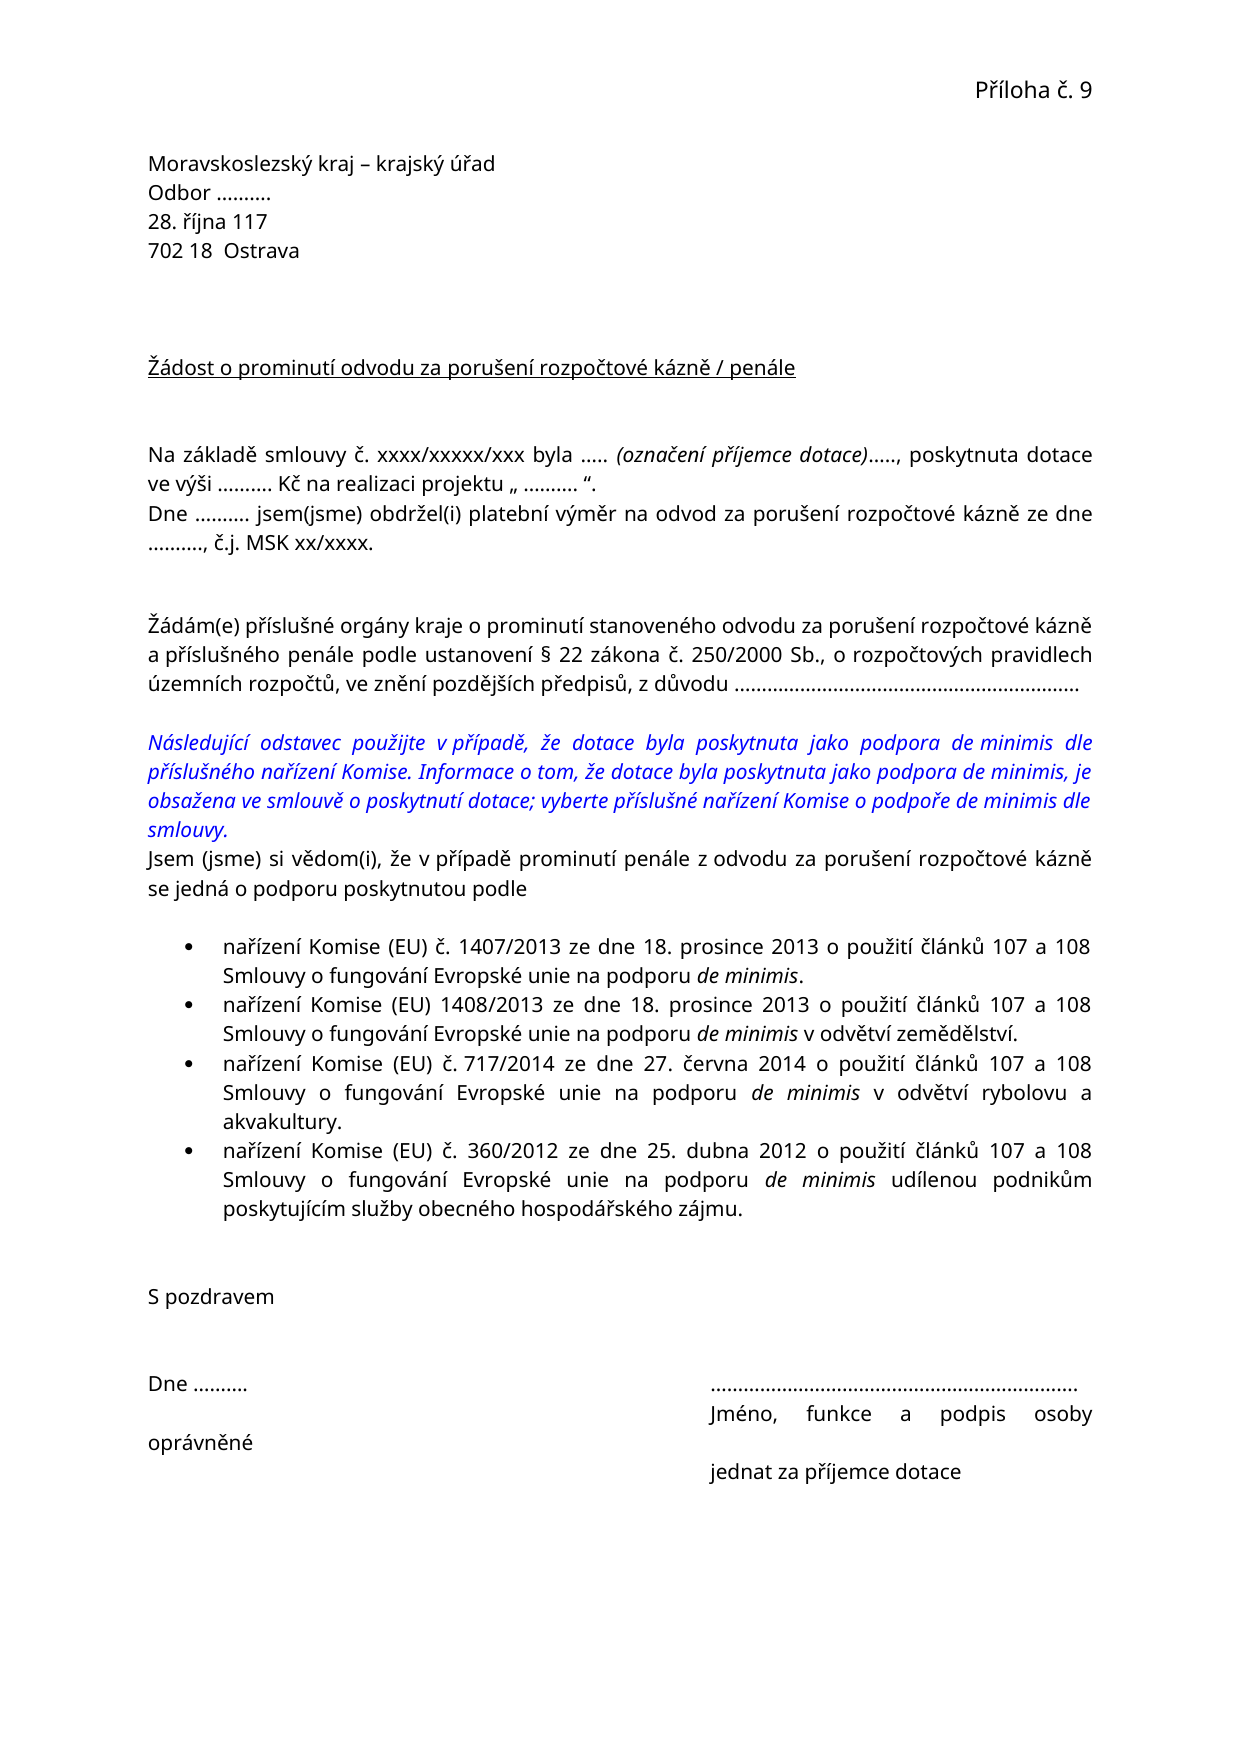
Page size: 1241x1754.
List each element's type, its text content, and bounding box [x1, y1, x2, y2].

text Odbor ………. [148, 177, 1093, 206]
text Jméno, funkce a podpis osoby oprávněné [148, 1398, 1093, 1456]
text jednat za příjemce dotace [148, 1456, 1093, 1485]
text Na základě smlouvy č. xxxx/xxxxx/xxx byla ….. (označení příjemce dotace)….., poskytnuta dotace ve výši ………. Kč na realizaci projektu „ ………. “. [148, 439, 1093, 498]
text Žádám(e) příslušné orgány kraje o prominutí stanoveného odvodu za porušení rozpočtové kázně a příslušného penále podle ustanovení § 22 zákona č. 250/2000 Sb., o rozpočtových pravidlech územních rozpočtů, ve znění pozdějších předpisů, z důvodu ……………………………………………………… [148, 610, 1093, 698]
text 702 18 Ostrava [148, 235, 1093, 264]
text S pozdravem [148, 1281, 1093, 1310]
list nařízení Komise (EU) č. 360/2012 ze dne 25. dubna 2012 o použití článků 107 a 108 Smlouvy o fungování Evropské unie na podporu de minimis udílenou podnikům poskytujícím služby obecného hospodářského zájmu. [185, 1135, 1093, 1223]
list nařízení Komise (EU) č. 717/2014 ze dne 27. června 2014 o použití článků 107 a 108 Smlouvy o fungování Evropské unie na podporu de minimis v odvětví rybolovu a akvakultury. [185, 1048, 1093, 1135]
text 28. října 117 [148, 206, 1093, 235]
text Dne ………. jsem(jsme) obdržel(i) platební výměr na odvod za porušení rozpočtové kázně ze dne ………., č.j. MSK xx/xxxx. [148, 498, 1093, 556]
text Následující odstavec použijte v případě, že dotace byla poskytnuta jako podpora de minimis dle příslušného nařízení Komise. Informace o tom, že dotace byla poskytnuta jako podpora de minimis, je obsažena ve smlouvě o poskytnutí dotace; vyberte příslušné nařízení Komise o podpoře de minimis dle smlouvy. [148, 727, 1093, 843]
list nařízení Komise (EU) č. 1407/2013 ze dne 18. prosince 2013 o použití článků 107 a 108 Smlouvy o fungování Evropské unie na podporu de minimis. [185, 931, 1093, 989]
text Žádost o prominutí odvodu za porušení rozpočtové kázně / penále [148, 352, 1093, 381]
text Jsem (jsme) si vědom(i), že v případě prominutí penále z odvodu za porušení rozpočtové kázně se jedná o podporu poskytnutou podle [148, 843, 1093, 902]
text Dne ………. …………………………………………………………. [148, 1368, 1093, 1398]
text Moravskoslezský kraj – krajský úřad [148, 148, 1093, 177]
list nařízení Komise (EU) 1408/2013 ze dne 18. prosince 2013 o použití článků 107 a 108 Smlouvy o fungování Evropské unie na podporu de minimis v odvětví zemědělství. [185, 989, 1093, 1048]
